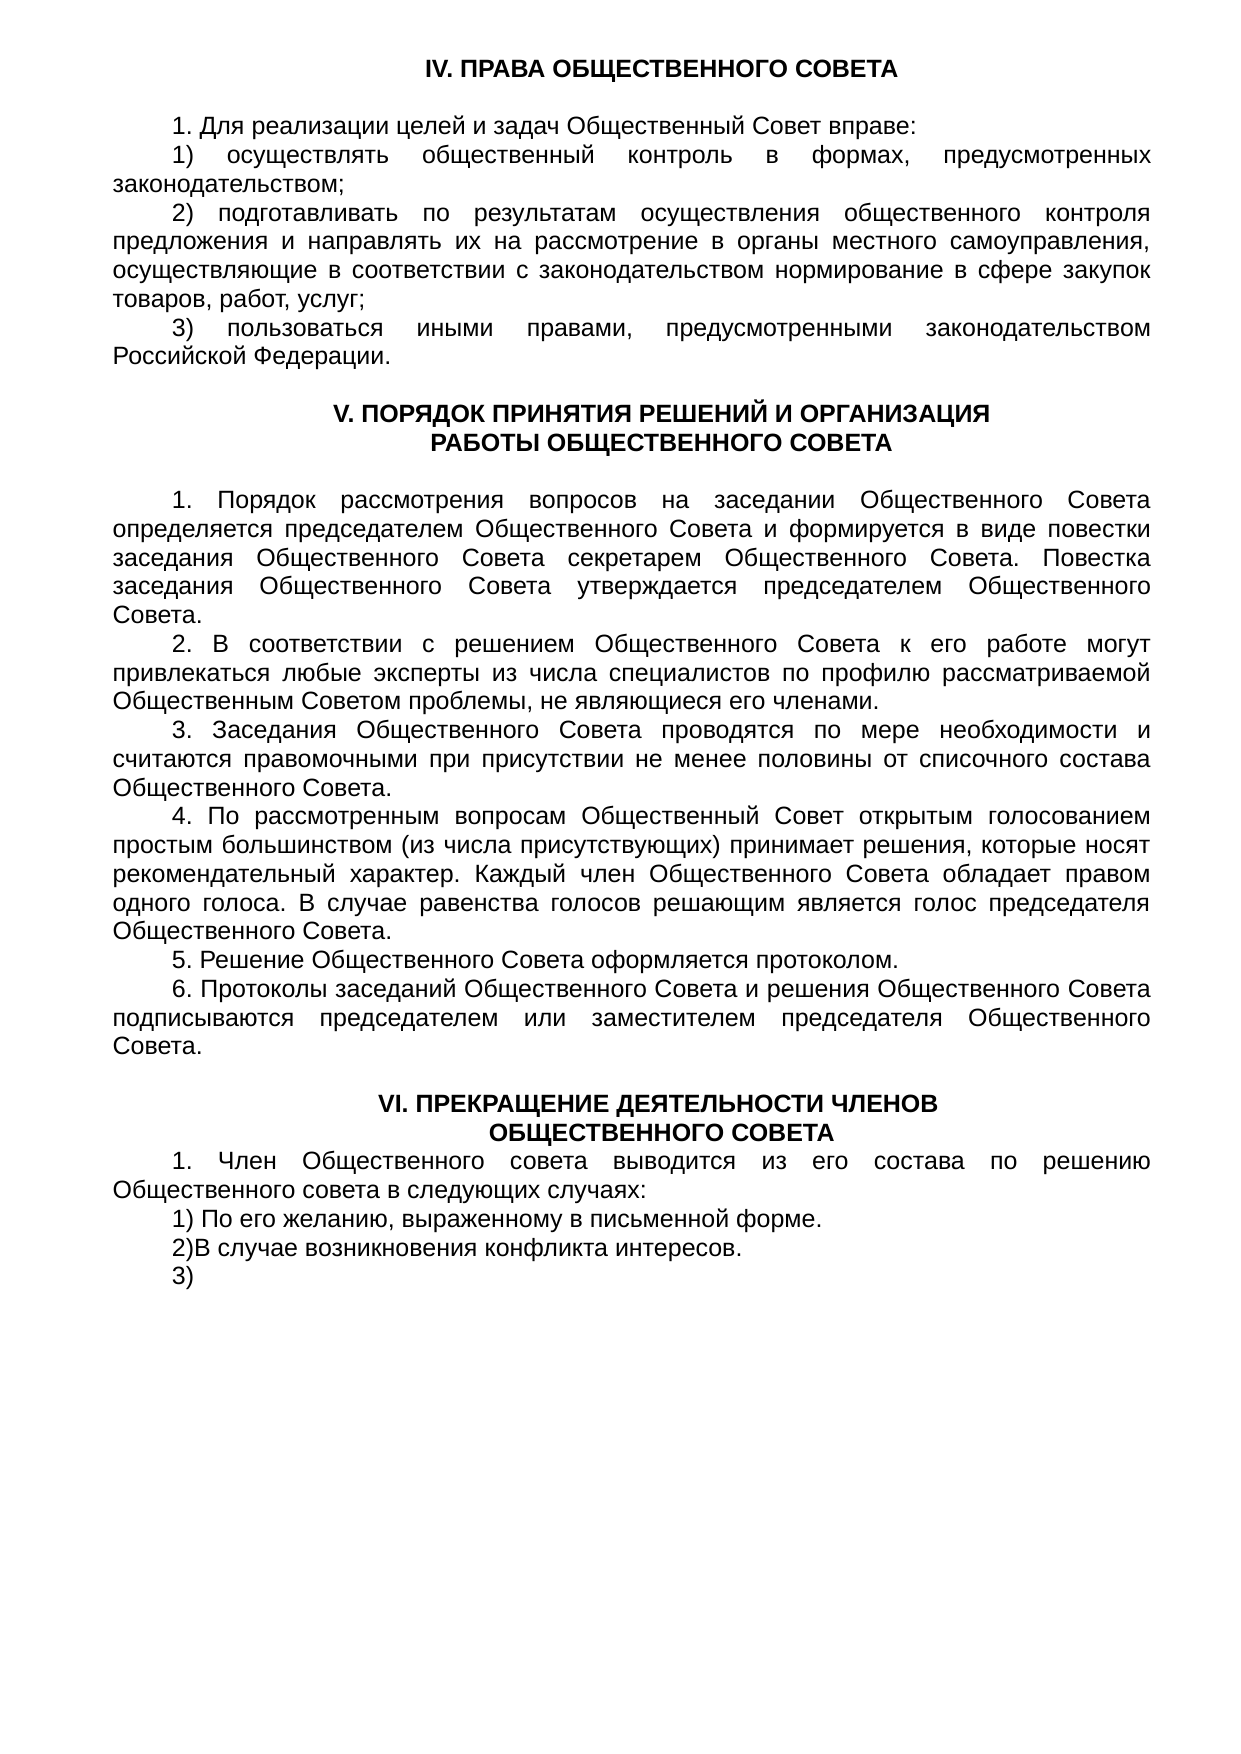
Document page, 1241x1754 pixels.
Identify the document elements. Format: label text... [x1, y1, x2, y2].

text 3) пользоваться иными правами, предусмотренными законодательством Российской Федерации. [112, 312, 1152, 370]
text 3. Заседания Общественного Совета проводятся по мере необходимости и считаются правомочными при присутствии не менее половины от списочного состава Общественного Совета. [112, 715, 1152, 801]
text 1. Член Общественного совета выводится из его состава по решению Общественного совета в следующих случаях: [112, 1146, 1152, 1204]
text ОБЩЕСТВЕННОГО СОВЕТА [112, 1117, 1152, 1146]
list В случае возникновения конфликта интересов. [112, 1232, 1152, 1261]
text РАБОТЫ ОБЩЕСТВЕННОГО СОВЕТА [112, 427, 1152, 456]
text 4. По рассмотренным вопросам Общественный Совет открытым голосованием простым большинством (из числа присутствующих) принимает решения, которые носят рекомендательный характер. Каждый член Общественного Совета обладает правом одного голоса. В случае равенства голосов решающим является голос председателя Общественного Совета. [112, 801, 1152, 945]
text 2. В соответствии с решением Общественного Совета к его работе могут привлекаться любые эксперты из числа специалистов по профилю рассматриваемой Общественным Советом проблемы, не являющиеся его членами. [112, 629, 1152, 715]
text 1. Порядок рассмотрения вопросов на заседании Общественного Совета определяется председателем Общественного Совета и формируется в виде повестки заседания Общественного Совета секретарем Общественного Совета. Повестка заседания Общественного Совета утверждается председателем Общественного Совета. [112, 485, 1152, 629]
text 1) осуществлять общественный контроль в формах, предусмотренных законодательством; [112, 140, 1152, 197]
text V. ПОРЯДОК ПРИНЯТИЯ РЕШЕНИЙ И ОРГАНИЗАЦИЯ [112, 399, 1152, 427]
text 2) подготавливать по результатам осуществления общественного контроля предложения и направлять их на рассмотрение в органы местного самоуправления, осуществляющие в соответствии с законодательством нормирование в сфере закупок товаров, работ, услуг; [112, 197, 1152, 312]
text 6. Протоколы заседаний Общественного Совета и решения Общественного Совета подписываются председателем или заместителем председателя Общественного Совета. [112, 974, 1152, 1060]
text VI. ПРЕКРАЩЕНИЕ ДЕЯТЕЛЬНОСТИ ЧЛЕНОВ [112, 1089, 1152, 1117]
text 1) По его желанию, выраженному в письменной форме. [112, 1204, 1152, 1232]
text 1. Для реализации целей и задач Общественный Совет вправе: [112, 111, 1152, 140]
text IV. ПРАВА ОБЩЕСТВЕННОГО СОВЕТА [112, 54, 1152, 82]
text 5. Решение Общественного Совета оформляется протоколом. [112, 945, 1152, 974]
